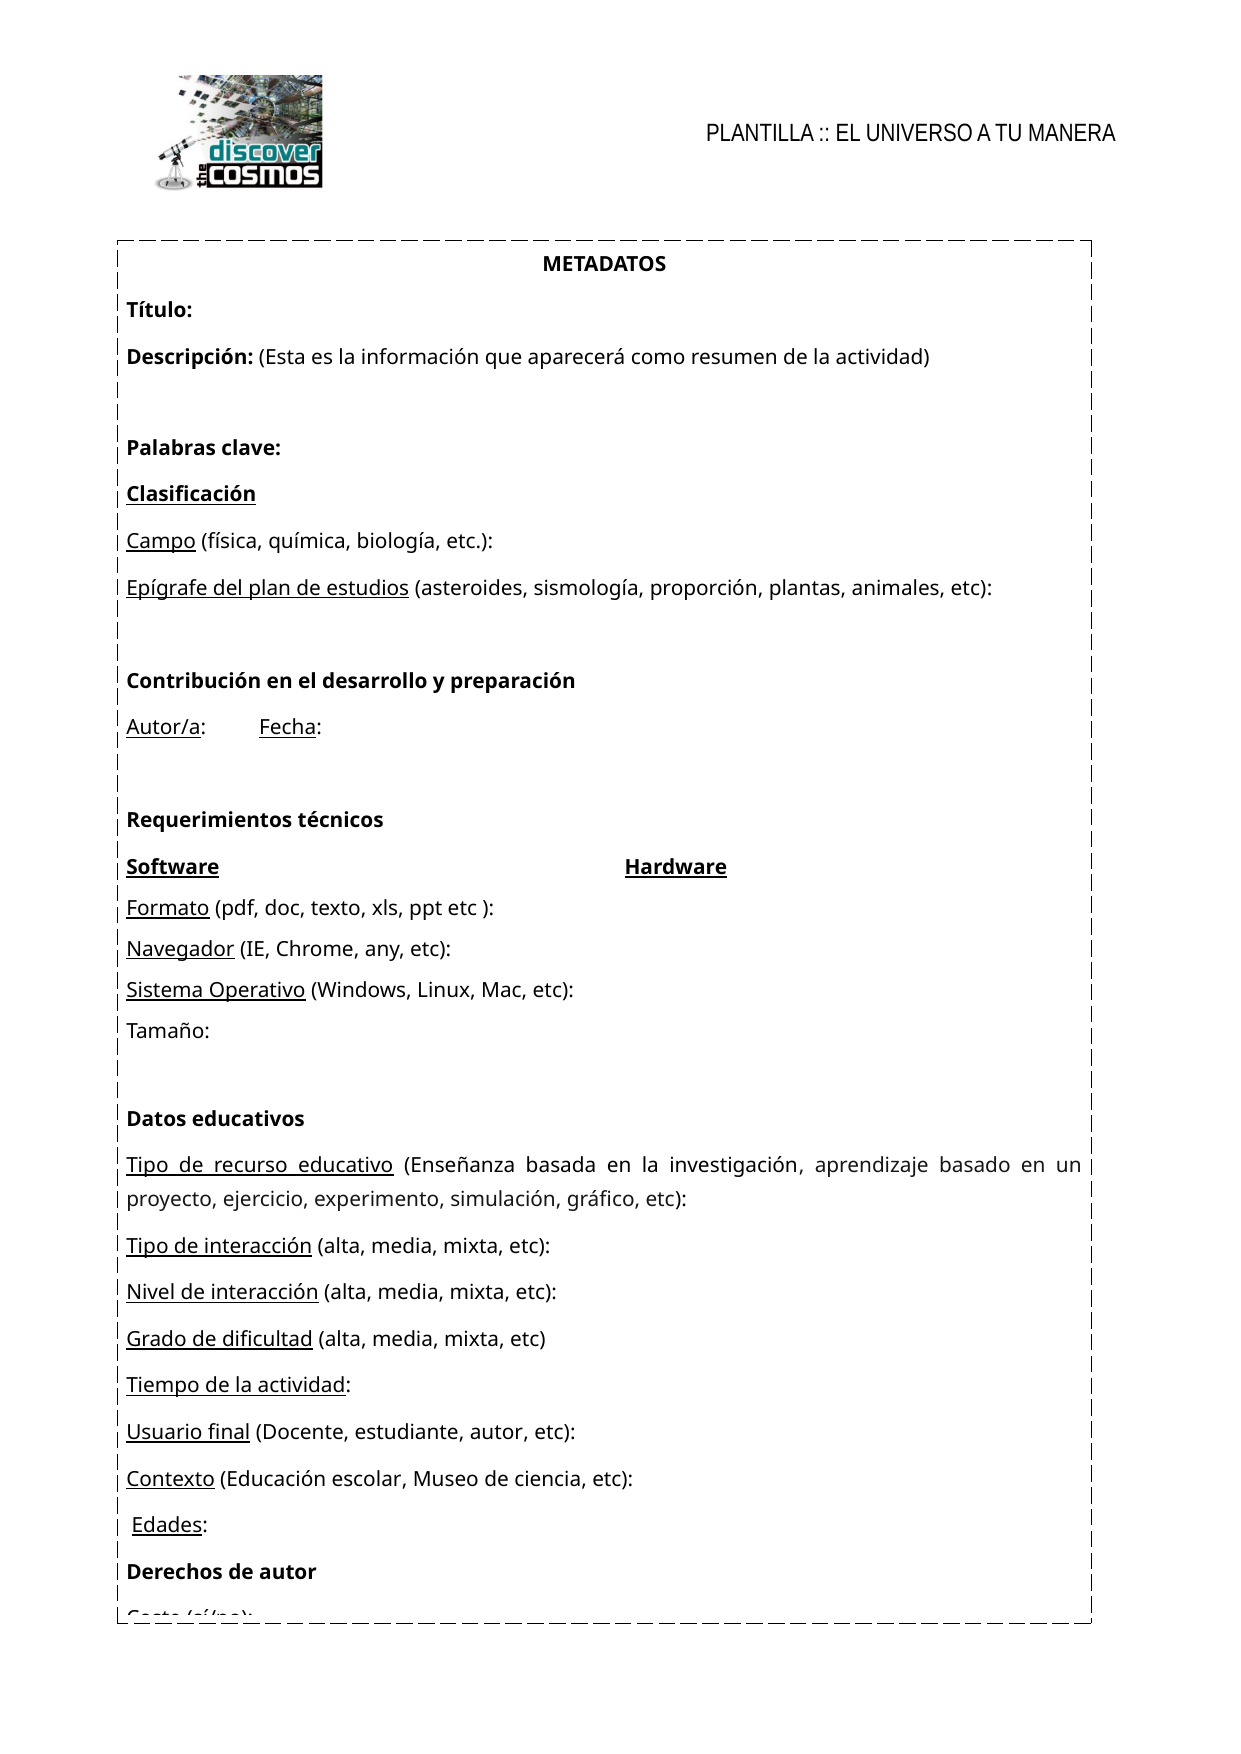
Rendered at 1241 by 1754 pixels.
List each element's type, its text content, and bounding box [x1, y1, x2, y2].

text Derechos de autor [126, 1557, 1082, 1585]
table_cell [613, 893, 1063, 934]
text Datos educativos [126, 1104, 1082, 1132]
table_cell [613, 1016, 1063, 1057]
text Campo (física, química, biología, etc.): [126, 526, 1082, 554]
text Descripción: (Esta es la información que aparecerá como resumen de la actividad) [126, 342, 1082, 371]
text Contexto (Educación escolar, Museo de ciencia, etc): [126, 1464, 1082, 1492]
text Palabras clave: [126, 433, 1082, 461]
text Edades: [126, 1510, 1082, 1539]
text Epígrafe del plan de estudios (asteroides, sismología, proporción, plantas, animales, etc): [126, 573, 1082, 601]
table_cell Formato (pdf, doc, texto, xls, ppt etc ): [117, 893, 613, 934]
text Contribución en el desarrollo y preparación [126, 666, 1082, 694]
table_cell [613, 975, 1063, 1016]
text Requerimientos técnicos [126, 806, 1082, 834]
table_cell [613, 934, 1063, 975]
text Tipo de interacción (alta, media, mixta, etc): [126, 1231, 1082, 1259]
text Clasificación [126, 479, 1082, 508]
table_cell Tamaño: [117, 1016, 613, 1057]
table_cell Navegador (IE, Chrome, any, etc): [117, 934, 613, 975]
text Autor/a: Fecha: [126, 712, 1082, 741]
picture [120, 75, 327, 195]
text Coste (sí/no): [126, 1603, 1082, 1614]
text Usuario final (Docente, estudiante, autor, etc): [126, 1417, 1082, 1446]
table_header Software [117, 852, 613, 893]
text METADATOS [126, 249, 1082, 277]
text Nivel de interacción (alta, media, mixta, etc): [126, 1277, 1082, 1306]
text Grado de dificultad (alta, media, mixta, etc) [126, 1324, 1082, 1352]
text Título: [126, 296, 1082, 324]
table_cell Sistema Operativo (Windows, Linux, Mac, etc): [117, 975, 613, 1016]
table_header Hardware [613, 852, 1063, 893]
text Tipo de recurso educativo (Enseñanza basada en la investigación, aprendizaje basado en un proyecto, ejercicio, experimento, simulación, gráfico, etc): [126, 1150, 1082, 1213]
text Tiempo de la actividad: [126, 1371, 1082, 1399]
